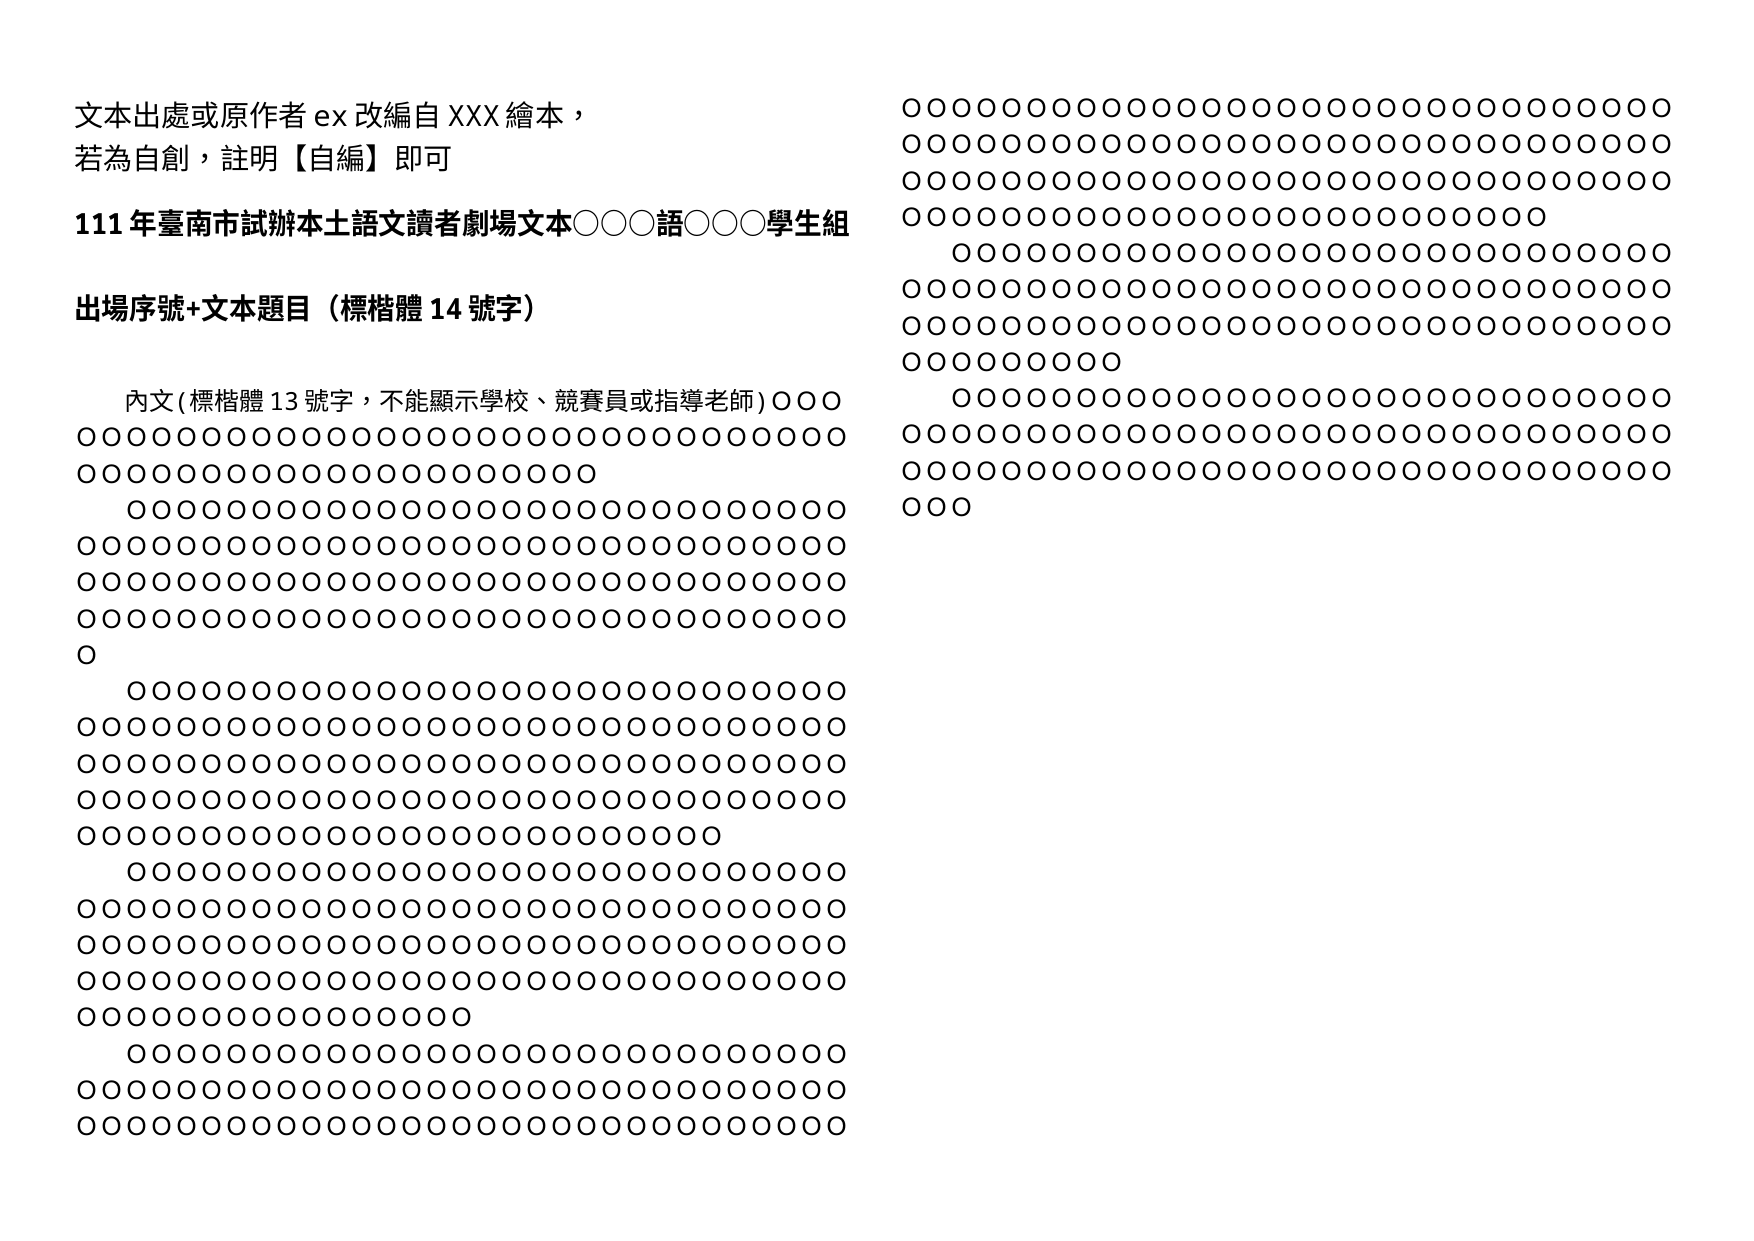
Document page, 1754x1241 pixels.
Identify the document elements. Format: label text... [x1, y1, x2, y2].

text ＯＯＯＯＯＯＯＯＯＯＯＯＯＯＯＯＯＯＯＯＯＯＯＯＯＯＯＯＯＯＯＯＯＯＯＯＯＯＯＯＯＯＯＯＯＯＯＯＯＯＯＯＯＯＯＯＯＯＯＯＯＯＯＯＯＯＯＯＯＯＯＯＯＯＯＯＯＯＯＯＯＯＯＯＯＯＯＯＯＯＯＯＯＯＯＯＯＯＯＯ [899, 234, 1680, 379]
text ＯＯＯＯＯＯＯＯＯＯＯＯＯＯＯＯＯＯＯＯＯＯＯＯＯＯＯＯＯＯＯＯＯＯＯＯＯＯＯＯＯＯＯＯＯＯＯＯＯＯＯＯＯＯＯＯＯＯＯＯＯＯＯＯＯＯＯＯＯＯＯＯＯＯＯＯＯＯＯＯＯＯＯＯＯＯＯＯＯＯＯＯＯＯＯＯＯＯＯＯＯＯＯＯＯＯＯＯＯＯＯＯＯＯＯＯＯＯＯＯＯＯＯＯＯＯＯＯＯＯＯＯＯＯＯＯＯＯＯＯＯＯＯＯＯＯＯＯ [74, 672, 855, 853]
subtitle 出場序號+文本題目（標楷體14號字） [74, 282, 855, 329]
subtitle 文本出處或原作者ex改編自XXX繪本， [74, 89, 855, 136]
text ＯＯＯＯＯＯＯＯＯＯＯＯＯＯＯＯＯＯＯＯＯＯＯＯＯＯＯＯＯＯＯＯＯＯＯＯＯＯＯＯＯＯＯＯＯＯＯＯＯＯＯＯＯＯＯＯＯＯＯＯＯＯＯＯＯＯＯＯＯＯＯＯＯＯＯＯＯＯＯＯＯＯＯＯＯＯＯＯＯＯＯＯＯＯＯＯＯＯＯＯＯＯＯＯＯＯＯＯＯＯＯＯＯＯＯＯＯＯＯＯＯＯＯＯＯＯＯＯＯＯＯＯＯＯＯＯＯＯ [74, 853, 855, 1034]
subtitle 111年臺南市試辦本土語文讀者劇場文本○○○語○○○學生組 [74, 197, 855, 244]
text ＯＯＯＯＯＯＯＯＯＯＯＯＯＯＯＯＯＯＯＯＯＯＯＯＯＯＯＯＯＯＯＯＯＯＯＯＯＯＯＯＯＯＯＯＯＯＯＯＯＯＯＯＯＯＯＯＯＯＯＯＯＯＯＯＯＯＯＯＯＯＯＯＯＯＯＯＯＯＯＯＯＯＯＯＯＯＯＯＯＯＯＯＯＯＯＯＯＯＯＯＯＯＯＯＯＯＯＯＯＯＯＯＯＯＯＯＯＯＯＯＯＯＯ [74, 490, 855, 672]
text ＯＯＯＯＯＯＯＯＯＯＯＯＯＯＯＯＯＯＯＯＯＯＯＯＯＯＯＯＯＯＯＯＯＯＯＯＯＯＯＯＯＯＯＯＯＯＯＯＯＯＯＯＯＯＯＯＯＯＯＯＯＯＯＯＯＯＯＯＯＯＯＯＯＯＯＯＯＯＯＯＯＯＯＯＯＯＯＯＯＯＯＯＯＯ [899, 379, 1680, 524]
text 若為自創，註明【自編】即可 [74, 136, 680, 178]
text ＯＯＯＯＯＯＯＯＯＯＯＯＯＯＯＯＯＯＯＯＯＯＯＯＯＯＯＯＯＯＯＯＯＯＯＯＯＯＯＯＯＯＯＯＯＯＯＯＯＯＯＯＯＯＯＯＯＯＯＯＯＯＯＯＯＯＯＯＯＯＯＯＯＯＯＯＯＯＯＯＯＯＯＯＯＯＯＯＯＯＯＯＯＯＯＯＯＯＯＯＯＯＯＯＯＯＯＯＯＯＯＯＯＯＯＯＯＯＯ [899, 89, 1680, 234]
text 內文(標楷體13號字，不能顯示學校、競賽員或指導老師)ＯＯＯＯＯＯＯＯＯＯＯＯＯＯＯＯＯＯＯＯＯＯＯＯＯＯＯＯＯＯＯＯＯＯＯＯＯＯＯＯＯＯＯＯＯＯＯＯＯＯＯＯＯＯＯ [74, 382, 855, 490]
text ＯＯＯＯＯＯＯＯＯＯＯＯＯＯＯＯＯＯＯＯＯＯＯＯＯＯＯＯＯＯＯＯＯＯＯＯＯＯＯＯＯＯＯＯＯＯＯＯＯＯＯＯＯＯＯＯＯＯＯＯＯＯＯＯＯＯＯＯＯＯＯＯＯＯＯＯＯＯＯＯＯＯＯＯＯＯＯＯＯＯＯ [74, 1034, 855, 1143]
